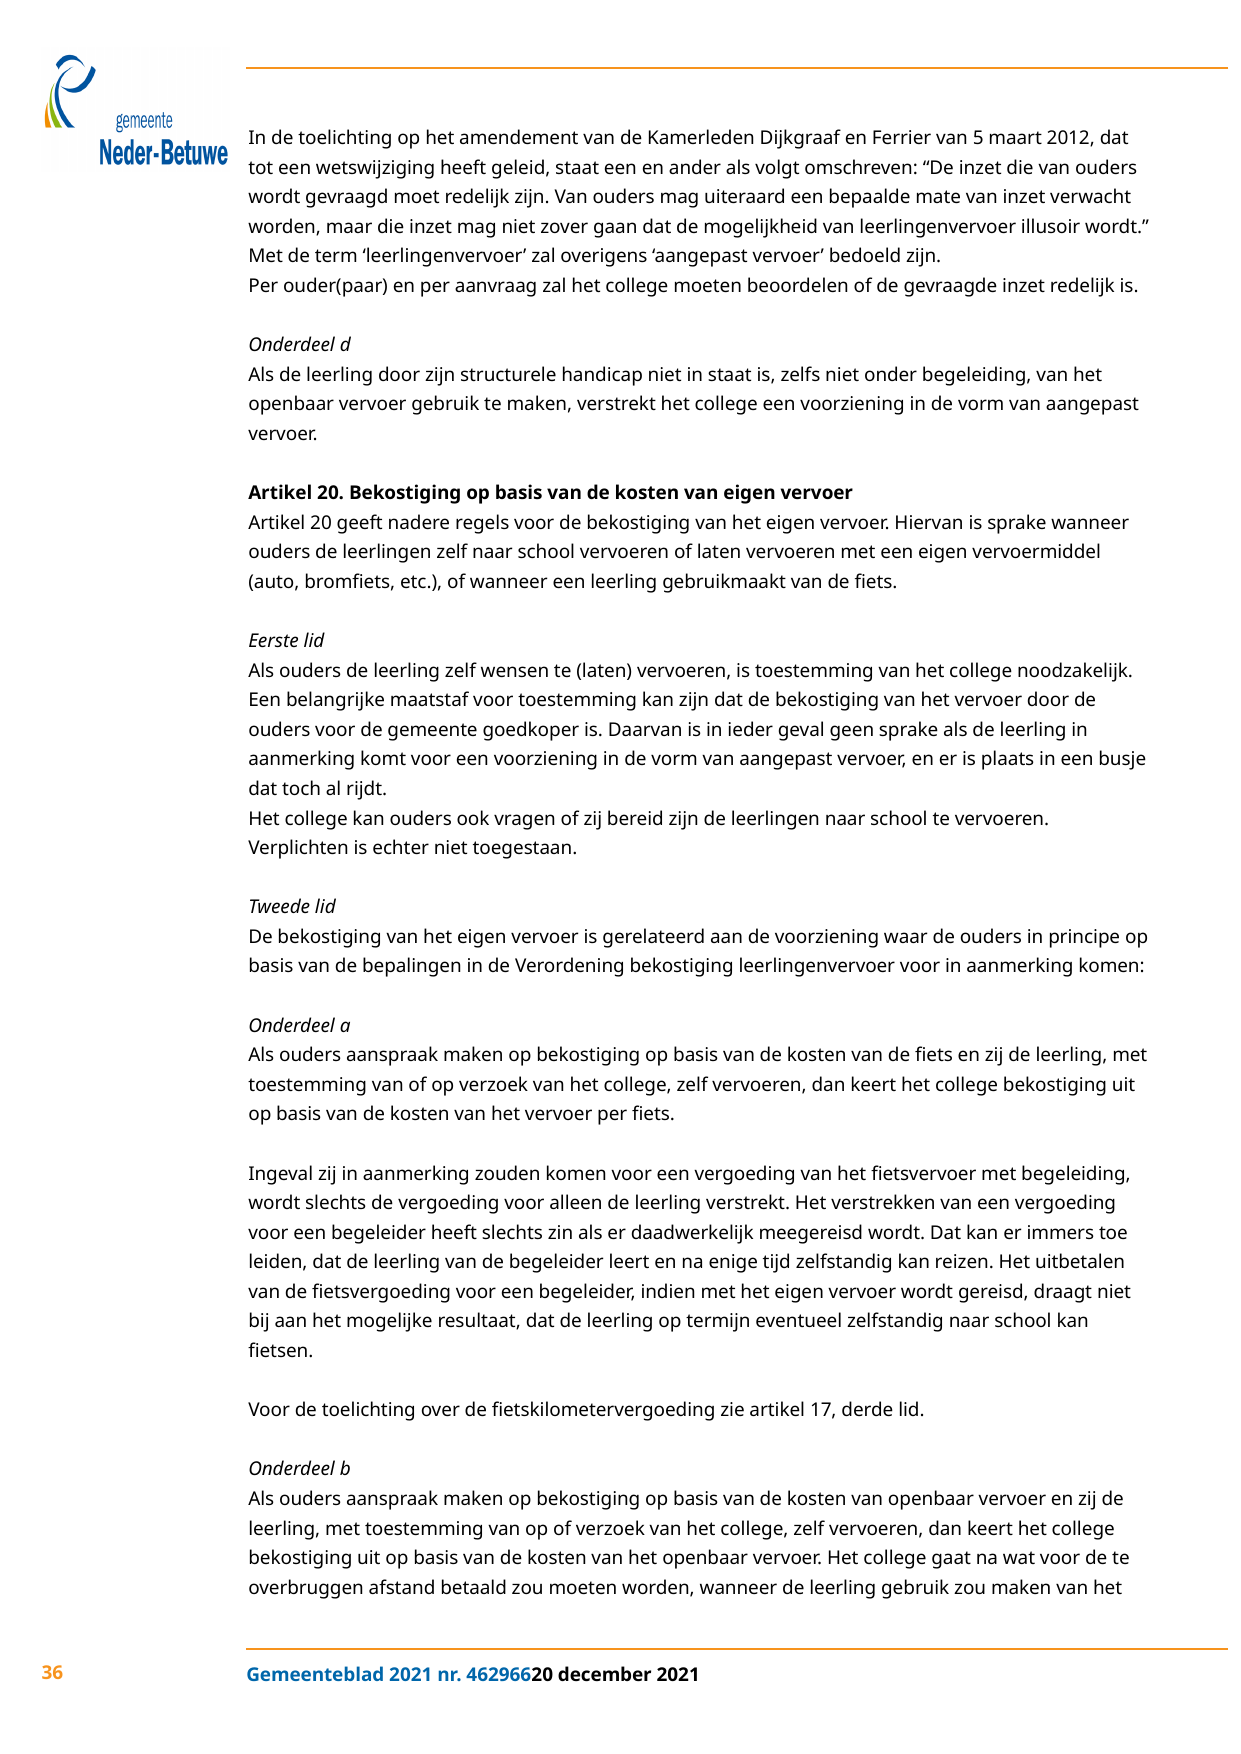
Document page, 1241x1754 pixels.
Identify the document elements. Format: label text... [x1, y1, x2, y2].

text Als ouders de leerling zelf wensen te (laten) vervoeren, is toestemming van het college noodzakelijk. Een belangrijke maatstaf voor toestemming kan zijn dat de bekostiging van het vervoer door de ouders voor de gemeente goedkoper is. Daarvan is in ieder geval geen sprake als de leerling in aanmerking komt voor een voorziening in de vorm van aangepast vervoer, en er is plaats in een busje dat toch al rijdt. [248, 657, 1152, 801]
text Tweede lid [248, 893, 1152, 919]
text Artikel 20. Bekostiging op basis van de kosten van eigen vervoer [248, 479, 1152, 505]
text In de toelichting op het amendement van de Kamerleden Dijkgraaf en Ferrier van 5 maart 2012, dat tot een wetswijziging heeft geleid, staat een en ander als volgt omschreven: “De inzet die van ouders wordt gevraagd moet redelijk zijn. Van ouders mag uiteraard een bepaalde mate van inzet verwacht worden, maar die inzet mag niet zover gaan dat de mogelijkheid van leerlingenvervoer illusoir wordt.” [248, 124, 1152, 239]
text Onderdeel d [248, 331, 1152, 357]
picture [41, 47, 231, 172]
text Het college kan ouders ook vragen of zij bereid zijn de leerlingen naar school te vervoeren. Verplichten is echter niet toegestaan. [248, 805, 1152, 860]
text Artikel 20 geeft nadere regels voor de bekostiging van het eigen vervoer. Hiervan is sprake wanneer ouders de leerlingen zelf naar school vervoeren of laten vervoeren met een eigen vervoermiddel (auto, bromfiets, etc.), of wanneer een leerling gebruikmaakt van de fiets. [248, 509, 1152, 594]
text Per ouder(paar) en per aanvraag zal het college moeten beoordelen of de gevraagde inzet redelijk is. [248, 272, 1152, 298]
text Voor de toelichting over de fietskilometervergoeding zie artikel 17, derde lid. [248, 1396, 1152, 1422]
text Onderdeel a [248, 1012, 1152, 1038]
text Met de term ‘leerlingenvervoer’ zal overigens ‘aangepast vervoer’ bedoeld zijn. [248, 243, 1152, 268]
text Eerste lid [248, 627, 1152, 653]
text De bekostiging van het eigen vervoer is gerelateerd aan de voorziening waar de ouders in principe op basis van de bepalingen in de Verordening bekostiging leerlingenvervoer voor in aanmerking komen: [248, 923, 1152, 978]
text Als ouders aanspraak maken op bekostiging op basis van de kosten van openbaar vervoer en zij de leerling, met toestemming van op of verzoek van het college, zelf vervoeren, dan keert het college bekostiging uit op basis van de kosten van het openbaar vervoer. Het college gaat na wat voor de te overbruggen afstand betaald zou moeten worden, wanneer de leerling gebruik zou maken van het [248, 1485, 1152, 1600]
text Als ouders aanspraak maken op bekostiging op basis van de kosten van de fiets en zij de leerling, met toestemming van of op verzoek van het college, zelf vervoeren, dan keert het college bekostiging uit op basis van de kosten van het vervoer per fiets. [248, 1041, 1152, 1126]
text Als de leerling door zijn structurele handicap niet in staat is, zelfs niet onder begeleiding, van het openbaar vervoer gebruik te maken, verstrekt het college een voorziening in de vorm van aangepast vervoer. [248, 361, 1152, 446]
text Onderdeel b [248, 1456, 1152, 1481]
text Ingeval zij in aanmerking zouden komen voor een vergoeding van het fietsvervoer met begeleiding, wordt slechts de vergoeding voor alleen de leerling verstrekt. Het verstrekken van een vergoeding voor een begeleider heeft slechts zin als er daadwerkelijk meegereisd wordt. Dat kan er immers toe leiden, dat de leerling van de begeleider leert en na enige tijd zelfstandig kan reizen. Het uitbetalen van de fietsvergoeding voor een begeleider, indien met het eigen vervoer wordt gereisd, draagt niet bij aan het mogelijke resultaat, dat de leerling op termijn eventueel zelfstandig naar school kan fietsen. [248, 1160, 1152, 1363]
